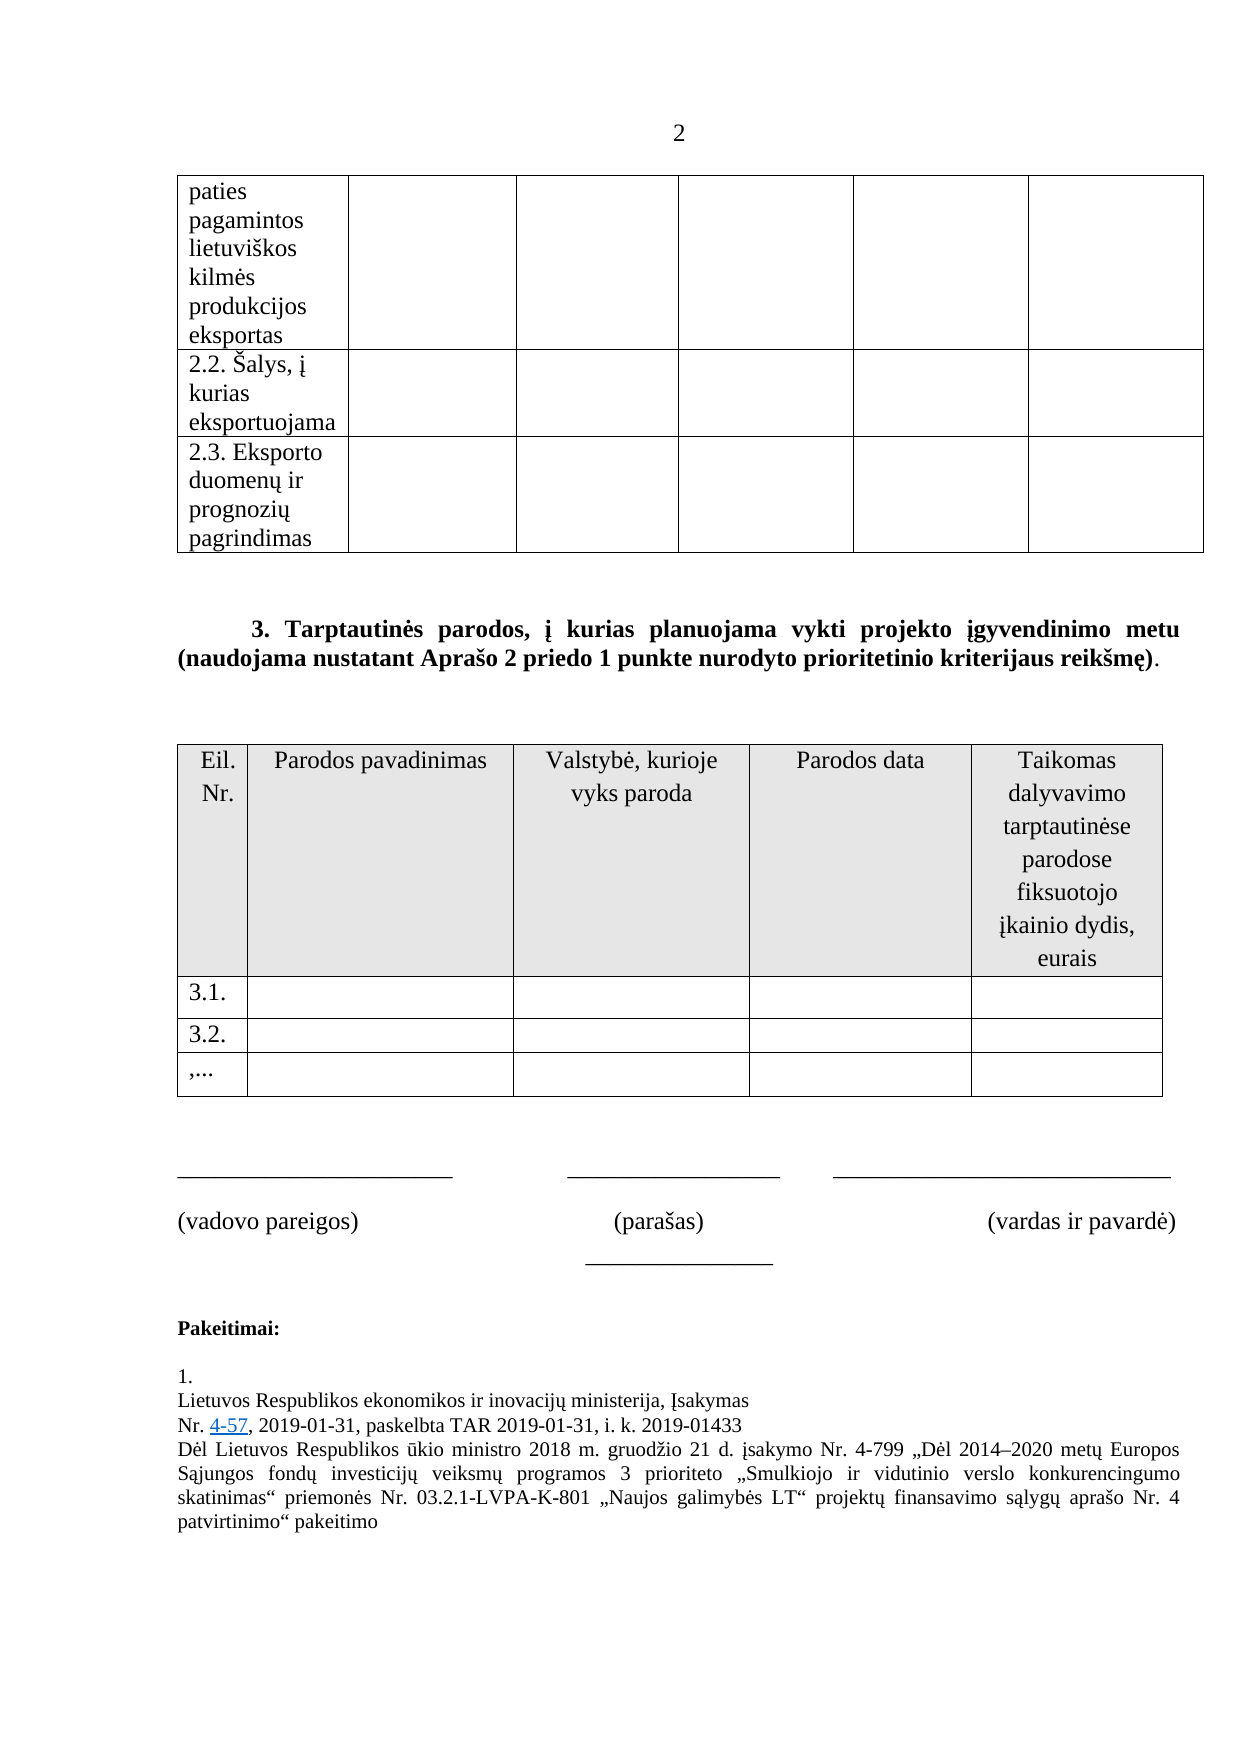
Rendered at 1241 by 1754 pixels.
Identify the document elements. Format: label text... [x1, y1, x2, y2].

table_cell [679, 176, 853, 348]
table_cell [349, 176, 516, 348]
table_cell 3.1. [178, 977, 247, 1018]
table_cell paties pagamintos lietuviškos kilmės produkcijos eksportas [178, 176, 348, 348]
text ______________________ _________________ ___________________________ [177, 1152, 1181, 1181]
table_header Taikomas dalyvavimo tarptautinėse parodose fiksuotojo įkainio dydis, eurais [972, 745, 1162, 976]
table_cell [972, 1019, 1162, 1052]
text Dėl Lietuvos Respublikos ūkio ministro 2018 m. gruodžio 21 d. įsakymo Nr. 4-799 „Dėl 2014–2020 metų Europos Sąjungos fondų investicijų veiksmų programos 3 prioriteto „Smulkiojo ir vidutinio verslo konkurencingumo skatinimas“ priemonės Nr. 03.2.1-LVPA-K-801 „Naujos galimybės LT“ projektų finansavimo sąlygų aprašo Nr. 4 patvirtinimo“ pakeitimo [177, 1437, 1181, 1533]
table_cell [349, 350, 516, 436]
text Lietuvos Respublikos ekonomikos ir inovacijų ministerija, Įsakymas [177, 1388, 1181, 1412]
text (vadovo pareigos) (parašas) (vardas ir pavardė) [177, 1206, 1181, 1235]
table_header Parodos data [750, 745, 971, 976]
table_cell [750, 1053, 971, 1096]
table_cell [854, 437, 1028, 552]
table_cell [1029, 350, 1203, 436]
table_header Parodos pavadinimas [248, 745, 513, 976]
table_cell ,... [178, 1053, 247, 1096]
table_cell [679, 350, 853, 436]
table_cell [517, 176, 678, 348]
table_cell [972, 1053, 1162, 1096]
table_cell [854, 176, 1028, 348]
table_cell [750, 977, 971, 1018]
table_cell [679, 437, 853, 552]
table_cell [248, 1019, 513, 1052]
table_cell 3.2. [178, 1019, 247, 1052]
table_cell [349, 437, 516, 552]
text Nr. 4-57, 2019-01-31, paskelbta TAR 2019-01-31, i. k. 2019-01433 [177, 1412, 1181, 1437]
table_cell [1029, 437, 1203, 552]
text Pakeitimai: [177, 1316, 1181, 1340]
table_cell [514, 1019, 749, 1052]
text 1. [177, 1364, 1181, 1388]
table_cell [517, 350, 678, 436]
table_cell [248, 1053, 513, 1096]
table_cell [750, 1019, 971, 1052]
table_header Eil. Nr. [178, 745, 247, 976]
table_header Valstybė, kurioje vyks paroda [514, 745, 749, 976]
table_cell [514, 1053, 749, 1096]
table_cell [248, 977, 513, 1018]
table_cell [854, 350, 1028, 436]
table_cell [517, 437, 678, 552]
text 3. Tarptautinės parodos, į kurias planuojama vykti projekto įgyvendinimo metu (naudojama nustatant Aprašo 2 priedo 1 punkte nurodyto prioritetinio kriterijaus reikšmę). [177, 614, 1181, 672]
table_cell [1029, 176, 1203, 348]
table_cell [514, 977, 749, 1018]
table_cell 2.2. Šalys, į kurias eksportuojama [178, 350, 348, 436]
text _______________ [177, 1239, 1181, 1268]
table_cell 2.3. Eksporto duomenų ir prognozių pagrindimas [178, 437, 348, 552]
table_cell [972, 977, 1162, 1018]
